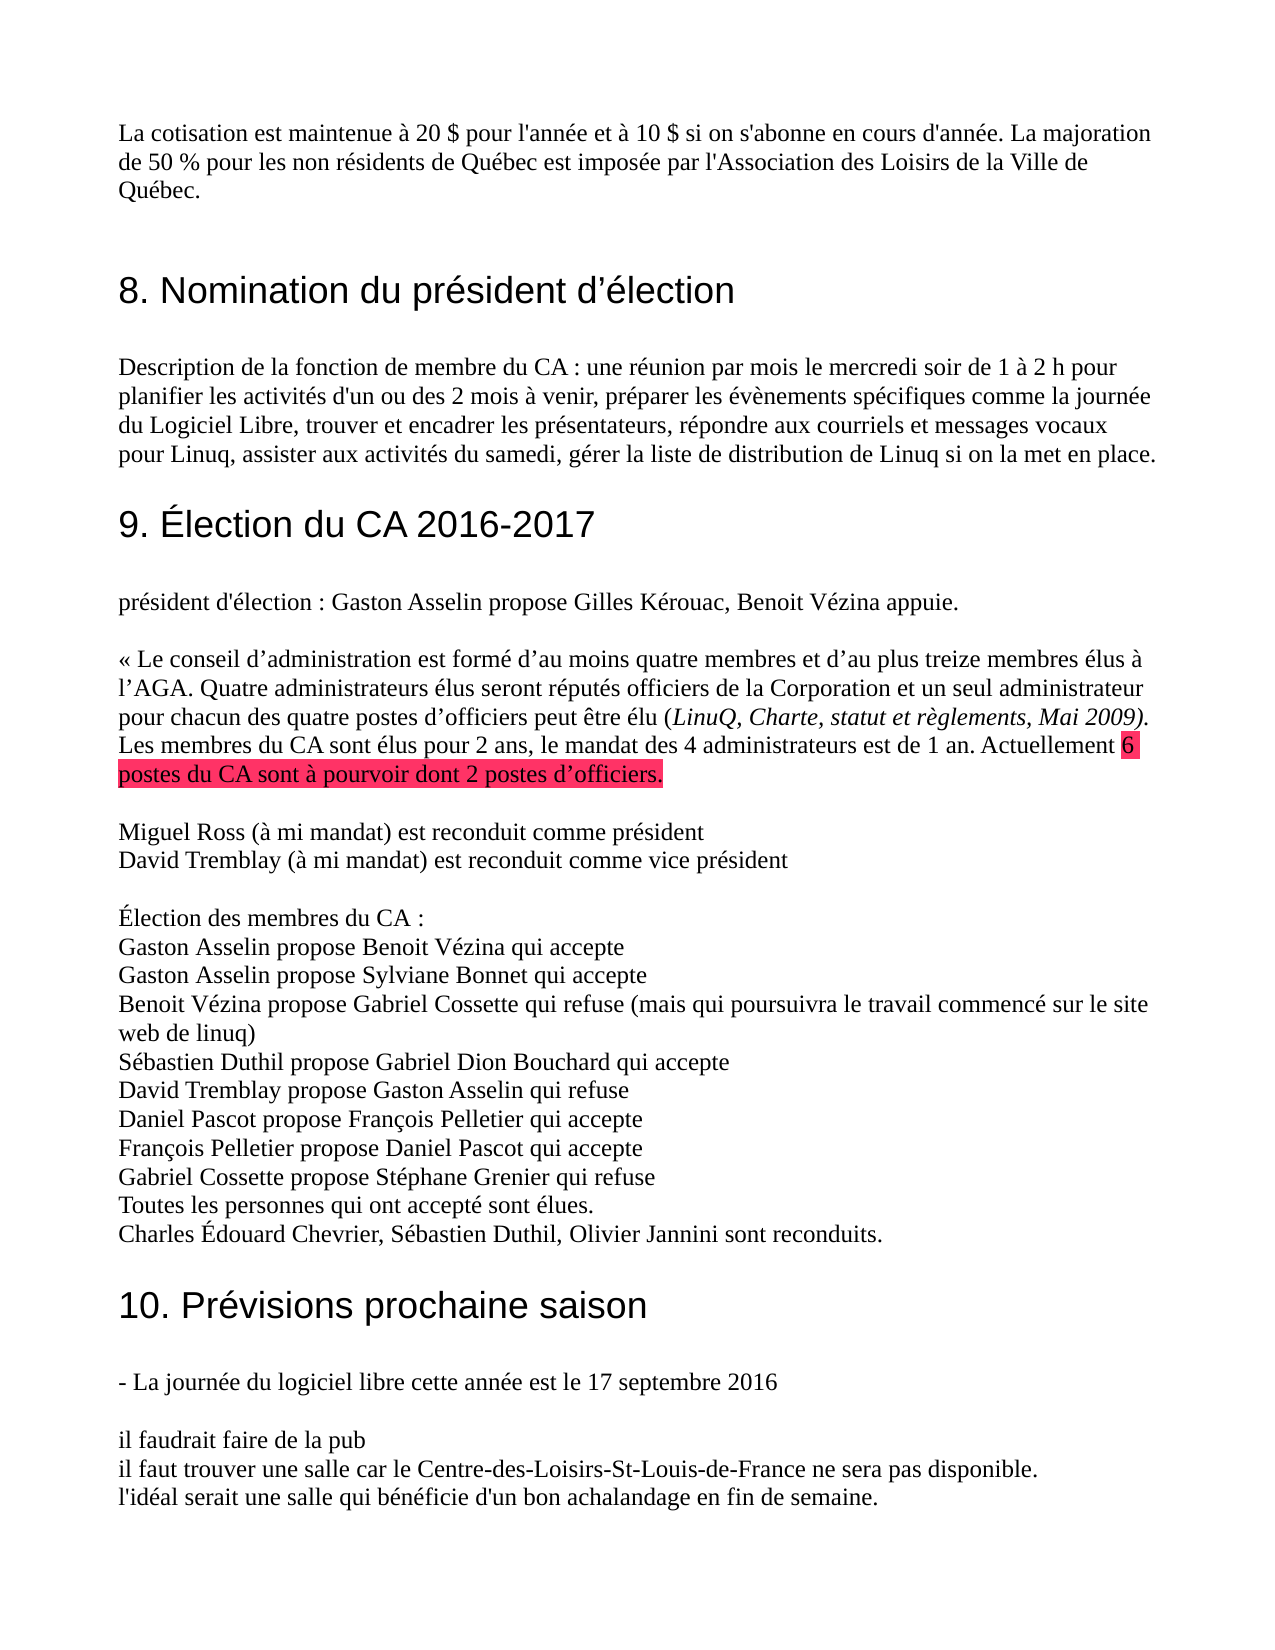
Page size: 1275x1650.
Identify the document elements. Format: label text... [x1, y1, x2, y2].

text Daniel Pascot propose François Pelletier qui accepte [118, 1104, 1157, 1133]
text Benoit Vézina propose Gabriel Cossette qui refuse (mais qui poursuivra le travail commencé sur le site web de linuq) [118, 989, 1157, 1047]
text Description de la fonction de membre du CA : une réunion par mois le mercredi soir de 1 à 2 h pour planifier les activités d'un ou des 2 mois à venir, préparer les évènements spécifiques comme la journée du Logiciel Libre, trouver et encadrer les présentateurs, répondre aux courriels et messages vocaux pour Linuq, assister aux activités du samedi, gérer la liste de distribution de Linuq si on la met en place. [118, 352, 1157, 467]
text il faut trouver une salle car le Centre-des-Loisirs-St-Louis-de-France ne sera pas disponible. [118, 1454, 1157, 1482]
text La cotisation est maintenue à 20 $ pour l'année et à 10 $ si on s'abonne en cours d'année. La majoration de 50 % pour les non résidents de Québec est imposée par l'Association des Loisirs de la Ville de Québec. [118, 118, 1157, 204]
text - La journée du logiciel libre cette année est le 17 septembre 2016 [118, 1367, 1157, 1396]
text président d'élection : Gaston Asselin propose Gilles Kérouac, Benoit Vézina appuie. [118, 587, 1157, 616]
text David Tremblay (à mi mandat) est reconduit comme vice président [118, 846, 1157, 874]
text François Pelletier propose Daniel Pascot qui accepte [118, 1133, 1157, 1162]
subtitle 9. Élection du CA 2016-2017 [118, 502, 1157, 546]
text il faudrait faire de la pub [118, 1425, 1157, 1454]
text « Le conseil d’administration est formé d’au moins quatre membres et d’au plus treize membres élus à l’AGA. Quatre administrateurs élus seront réputés officiers de la Corporation et un seul administrateur pour chacun des quatre postes d’officiers peut être élu (LinuQ, Charte, statut et règlements, Mai 2009). Les membres du CA sont élus pour 2 ans, le mandat des 4 administrateurs est de 1 an. Actuellement 6 postes du CA sont à pourvoir dont 2 postes d’officiers. [118, 644, 1157, 788]
text Gaston Asselin propose Sylviane Bonnet qui accepte [118, 961, 1157, 989]
text Sébastien Duthil propose Gabriel Dion Bouchard qui accepte [118, 1047, 1157, 1076]
text Toutes les personnes qui ont accepté sont élues. [118, 1191, 1157, 1219]
text Élection des membres du CA : [118, 903, 1157, 932]
subtitle 10. Prévisions prochaine saison [118, 1283, 1157, 1326]
text Gaston Asselin propose Benoit Vézina qui accepte [118, 932, 1157, 961]
subtitle 8. Nomination du président d’élection [118, 268, 1157, 311]
text Charles Édouard Chevrier, Sébastien Duthil, Olivier Jannini sont reconduits. [118, 1219, 1157, 1248]
text Miguel Ross (à mi mandat) est reconduit comme président [118, 817, 1157, 846]
text David Tremblay propose Gaston Asselin qui refuse [118, 1076, 1157, 1104]
text l'idéal serait une salle qui bénéficie d'un bon achalandage en fin de semaine. [118, 1482, 1157, 1511]
text Gabriel Cossette propose Stéphane Grenier qui refuse [118, 1162, 1157, 1191]
